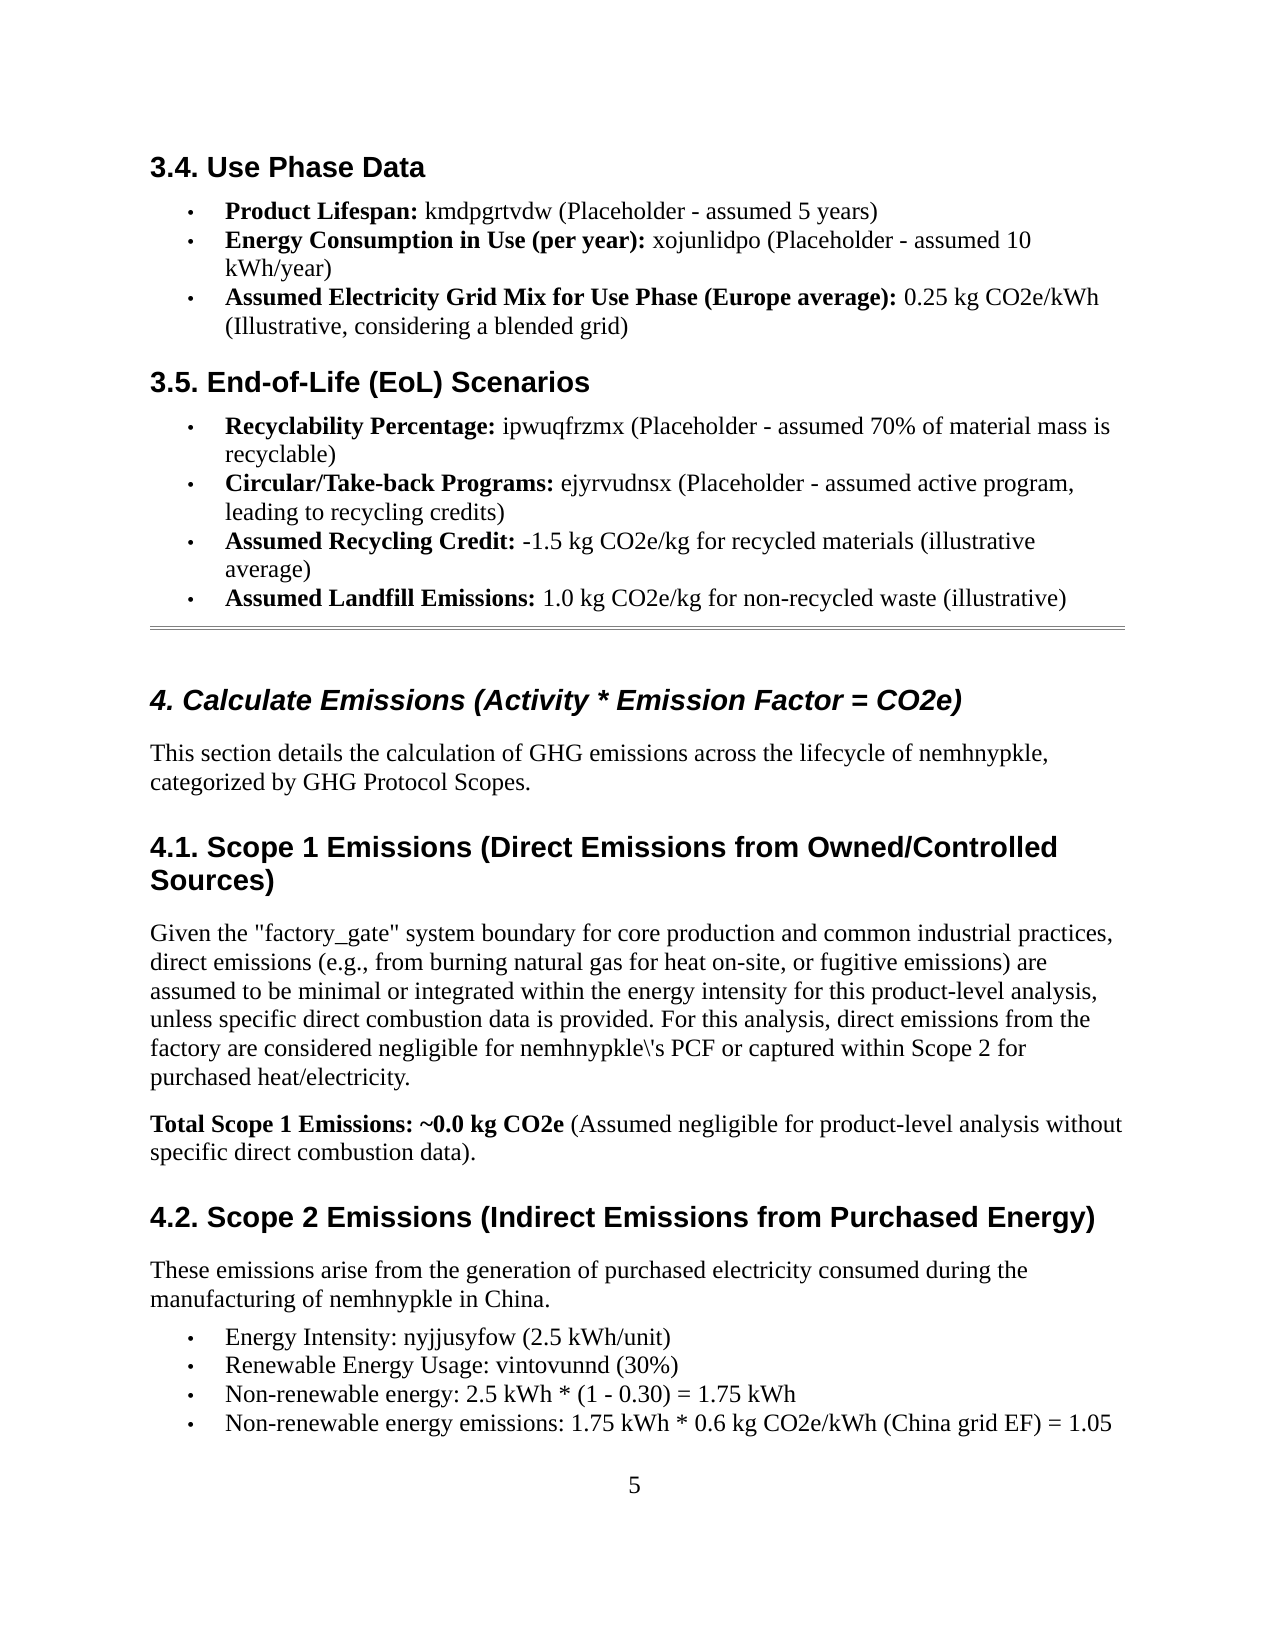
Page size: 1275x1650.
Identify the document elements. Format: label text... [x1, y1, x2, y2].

list Renewable Energy Usage: vintovunnd (30%) [187, 1350, 1125, 1379]
text Given the "factory_gate" system boundary for core production and common industrial practices, direct emissions (e.g., from burning natural gas for heat on-site, or fugitive emissions) are assumed to be minimal or integrated within the energy intensity for this product-level analysis, unless specific direct combustion data is provided. For this analysis, direct emissions from the factory are considered negligible for nemhnypkle\'s PCF or captured within Scope 2 for purchased heat/electricity. [150, 918, 1125, 1091]
subtitle 4. Calculate Emissions (Activity * Emission Factor = CO2e) [150, 683, 1125, 717]
text These emissions arise from the generation of purchased electricity consumed during the manufacturing of nemhnypkle in China. [150, 1255, 1125, 1313]
list Assumed Landfill Emissions: 1.0 kg CO2e/kg for non-recycled waste (illustrative) [187, 583, 1125, 612]
subtitle 4.1. Scope 1 Emissions (Direct Emissions from Owned/Controlled Sources) [150, 830, 1125, 897]
text This section details the calculation of GHG emissions across the lifecycle of nemhnypkle, categorized by GHG Protocol Scopes. [150, 738, 1125, 796]
list Non-renewable energy: 2.5 kWh * (1 - 0.30) = 1.75 kWh [187, 1379, 1125, 1408]
list Assumed Electricity Grid Mix for Use Phase (Europe average): 0.25 kg CO2e/kWh (Illustrative, considering a blended grid) [187, 282, 1125, 340]
subtitle 3.5. End-of-Life (EoL) Scenarios [150, 365, 1125, 398]
text Total Scope 1 Emissions: ~0.0 kg CO2e (Assumed negligible for product-level analysis without specific direct combustion data). [150, 1109, 1125, 1166]
list Non-renewable energy emissions: 1.75 kWh * 0.6 kg CO2e/kWh (China grid EF) = 1.05 [187, 1408, 1125, 1437]
subtitle 4.2. Scope 2 Emissions (Indirect Emissions from Purchased Energy) [150, 1200, 1125, 1234]
list Assumed Recycling Credit: -1.5 kg CO2e/kg for recycled materials (illustrative average) [187, 526, 1125, 583]
list Energy Consumption in Use (per year): xojunlidpo (Placeholder - assumed 10 kWh/year) [187, 225, 1125, 282]
subtitle 3.4. Use Phase Data [150, 150, 1125, 183]
list Product Lifespan: kmdpgrtvdw (Placeholder - assumed 5 years) [187, 196, 1125, 225]
list Circular/Take-back Programs: ejyrvudnsx (Placeholder - assumed active program, leading to recycling credits) [187, 468, 1125, 526]
list Energy Intensity: nyjjusyfow (2.5 kWh/unit) [187, 1322, 1125, 1350]
list Recyclability Percentage: ipwuqfrzmx (Placeholder - assumed 70% of material mass is recyclable) [187, 411, 1125, 468]
